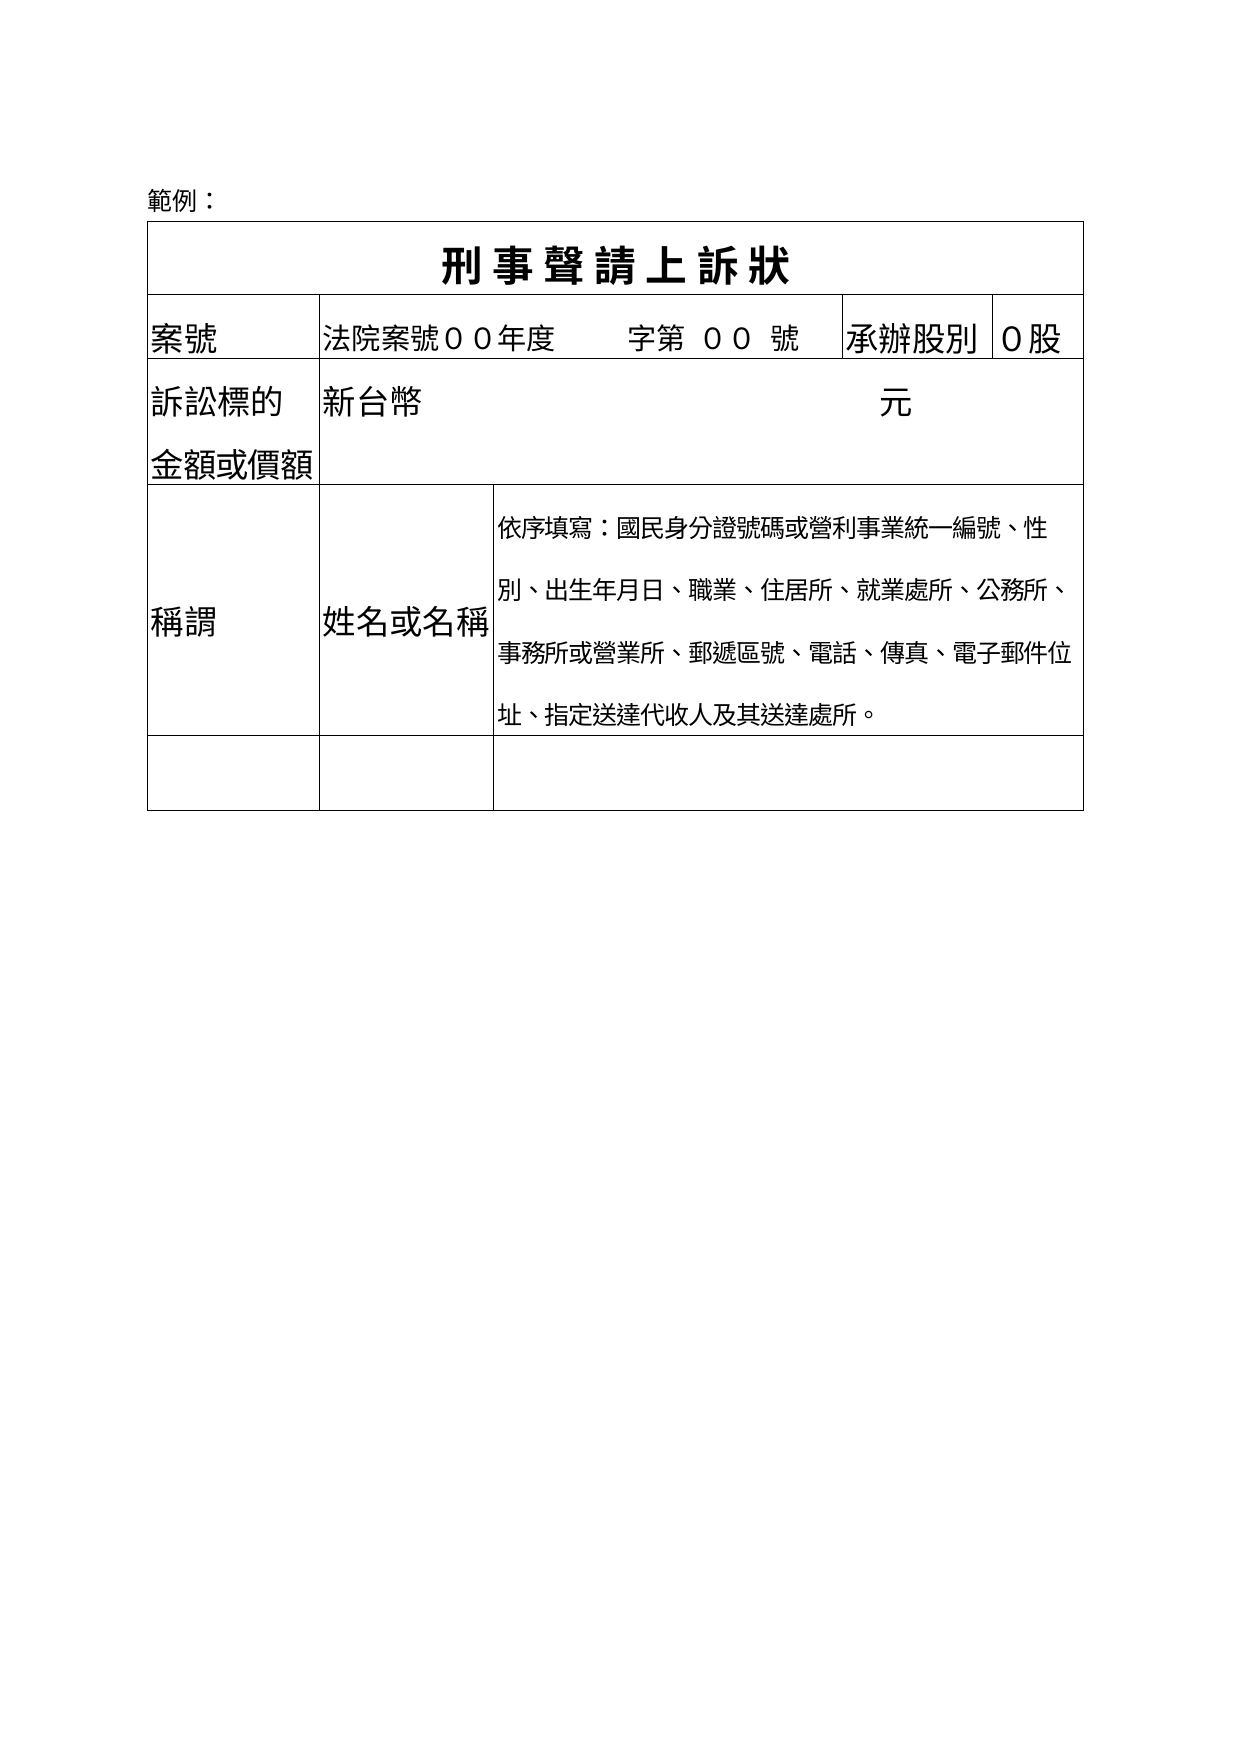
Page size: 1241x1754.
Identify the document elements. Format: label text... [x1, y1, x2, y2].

table_cell 訴訟標的 金額或價額 [148, 359, 319, 483]
table_header 刑 事 聲 請 上 訴 狀 [148, 222, 1083, 294]
table_cell 承辦股別 [843, 295, 992, 357]
table_cell [494, 736, 1083, 809]
table_cell [320, 736, 493, 809]
table_cell 新台幣 元 [320, 359, 1083, 483]
table_cell 法院案號００年度 字第 ００ 號 [320, 295, 842, 357]
table_cell 依序填寫：國民身分證號碼或營利事業統一編號、性別、出生年月日、職業、住居所、就業處所、公務所、事務所或營業所、郵遞區號、電話、傳真、電子郵件位址、指定送達代收人及其送達處所。 [494, 485, 1083, 734]
table_cell [148, 736, 319, 809]
table_cell 稱謂 [148, 485, 319, 734]
text 範例： [148, 158, 1092, 221]
table_cell ０股 [993, 295, 1083, 357]
table_cell 姓名或名稱 [320, 485, 493, 734]
table_cell 案號 [148, 295, 319, 357]
